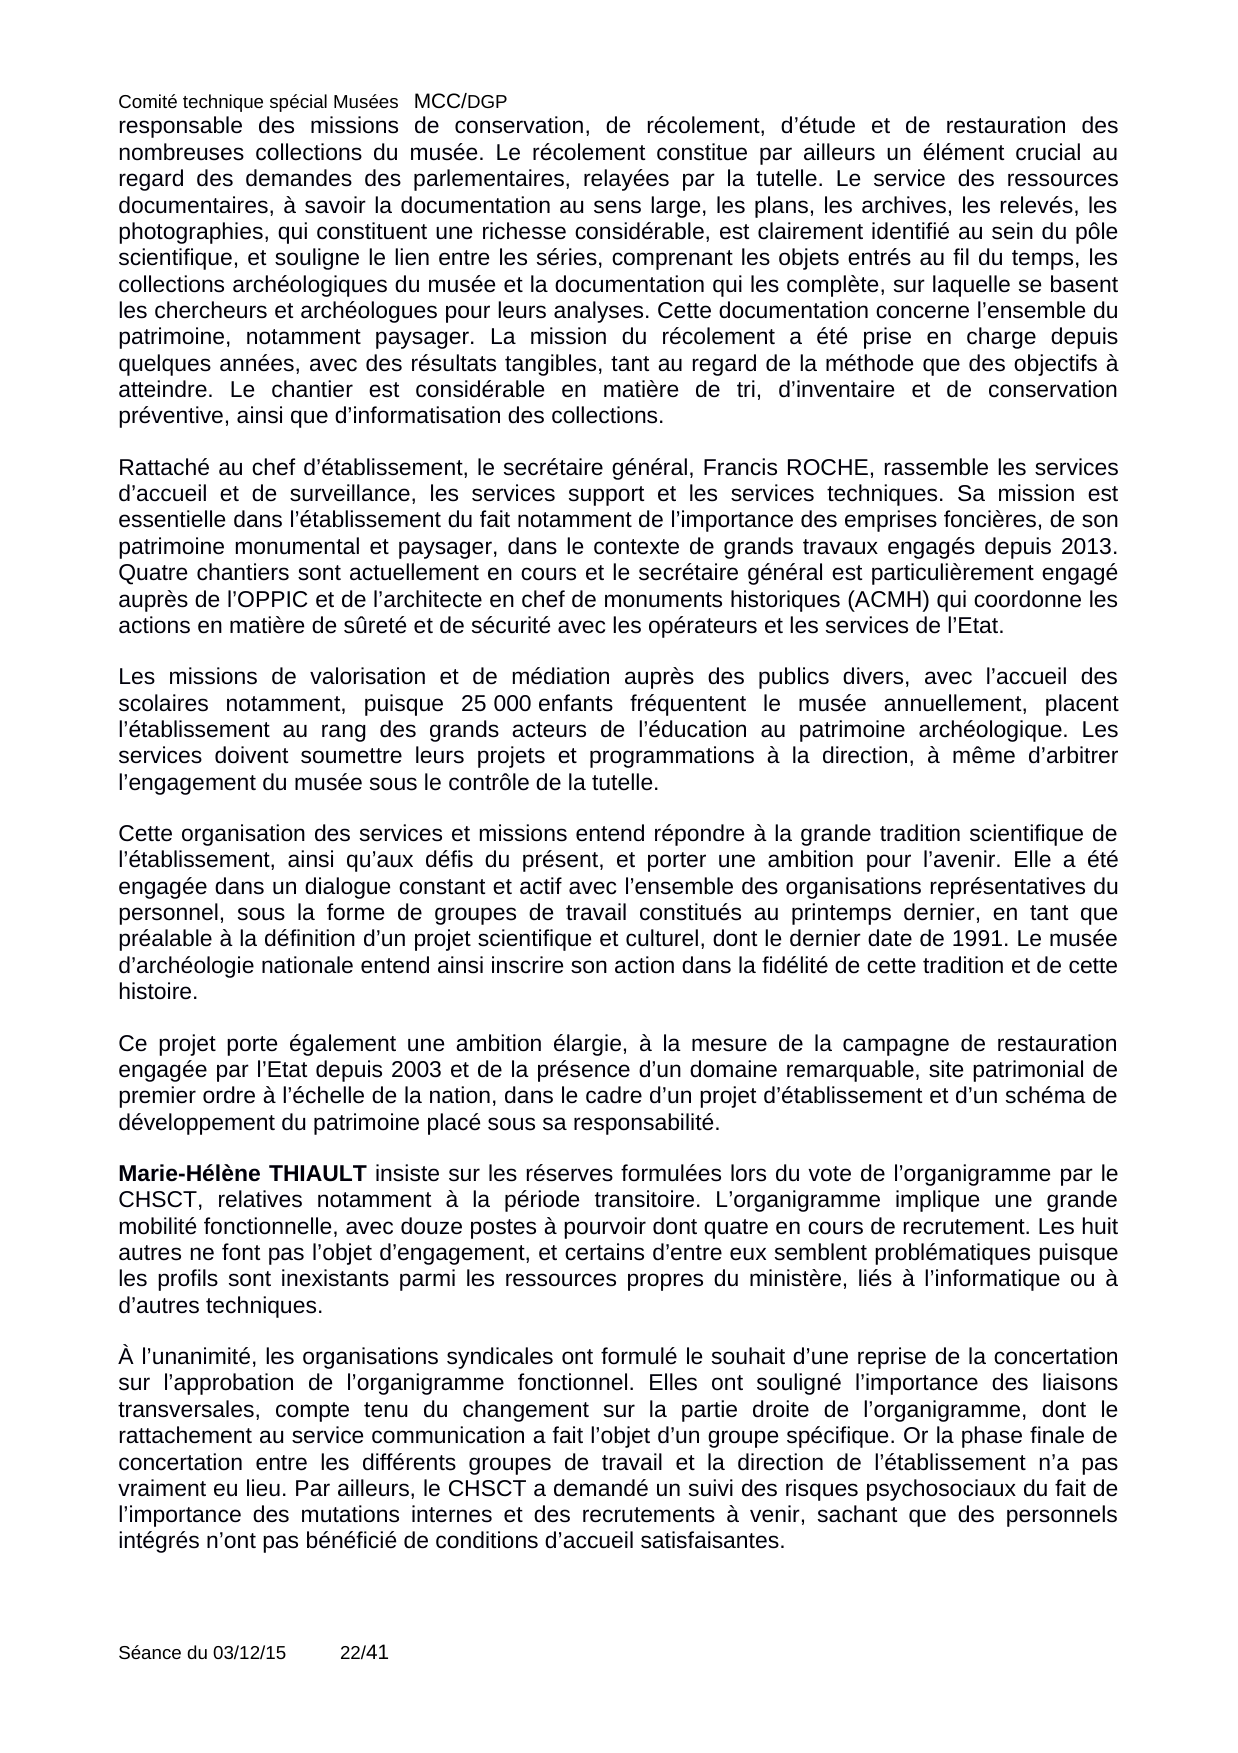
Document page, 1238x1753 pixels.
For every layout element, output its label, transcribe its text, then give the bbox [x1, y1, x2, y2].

text À l’unanimité, les organisations syndicales ont formulé le souhait d’une reprise de la concertation sur l’approbation de l’organigramme fonctionnel. Elles ont souligné l’importance des liaisons transversales, compte tenu du changement sur la partie droite de l’organigramme, dont le rattachement au service communication a fait l’objet d’un groupe spécifique. Or la phase finale de concertation entre les différents groupes de travail et la direction de l’établissement n’a pas vraiment eu lieu. Par ailleurs, le CHSCT a demandé un suivi des risques psychosociaux du fait de l’importance des mutations internes et des recrutements à venir, sachant que des personnels intégrés n’ont pas bénéficié de conditions d’accueil satisfaisantes. [118, 1343, 1119, 1554]
text Les missions de valorisation et de médiation auprès des publics divers, avec l’accueil des scolaires notamment, puisque 25 000 enfants fréquentent le musée annuellement, placent l’établissement au rang des grands acteurs de l’éducation au patrimoine archéologique. Les services doivent soumettre leurs projets et programmations à la direction, à même d’arbitrer l’engagement du musée sous le contrôle de la tutelle. [118, 663, 1119, 795]
text Rattaché au chef d’établissement, le secrétaire général, Francis ROCHE, rassemble les services d’accueil et de surveillance, les services support et les services techniques. Sa mission est essentielle dans l’établissement du fait notamment de l’importance des emprises foncières, de son patrimoine monumental et paysager, dans le contexte de grands travaux engagés depuis 2013. Quatre chantiers sont actuellement en cours et le secrétaire général est particulièrement engagé auprès de l’OPPIC et de l’architecte en chef de monuments historiques (ACMH) qui coordonne les actions en matière de sûreté et de sécurité avec les opérateurs et les services de l’Etat. [118, 454, 1119, 638]
text Cette organisation des services et missions entend répondre à la grande tradition scientifique de l’établissement, ainsi qu’aux défis du présent, et porter une ambition pour l’avenir. Elle a été engagée dans un dialogue constant et actif avec l’ensemble des organisations représentatives du personnel, sous la forme de groupes de travail constitués au printemps dernier, en tant que préalable à la définition d’un projet scientifique et culturel, dont le dernier date de 1991. Le musée d’archéologie nationale entend ainsi inscrire son action dans la fidélité de cette tradition et de cette histoire. [118, 820, 1119, 1004]
text Marie-Hélène THIAULT insiste sur les réserves formulées lors du vote de l’organigramme par le CHSCT, relatives notamment à la période transitoire. L’organigramme implique une grande mobilité fonctionnelle, avec douze postes à pourvoir dont quatre en cours de recrutement. Les huit autres ne font pas l’objet d’engagement, et certains d’entre eux semblent problématiques puisque les profils sont inexistants parmi les ressources propres du ministère, liés à l’informatique ou à d’autres techniques. [118, 1160, 1119, 1318]
text responsable des missions de conservation, de récolement, d’étude et de restauration des nombreuses collections du musée. Le récolement constitue par ailleurs un élément crucial au regard des demandes des parlementaires, relayées par la tutelle. Le service des ressources documentaires, à savoir la documentation au sens large, les plans, les archives, les relevés, les photographies, qui constituent une richesse considérable, est clairement identifié au sein du pôle scientifique, et souligne le lien entre les séries, comprenant les objets entrés au fil du temps, les collections archéologiques du musée et la documentation qui les complète, sur laquelle se basent les chercheurs et archéologues pour leurs analyses. Cette documentation concerne l’ensemble du patrimoine, notamment paysager. La mission du récolement a été prise en charge depuis quelques années, avec des résultats tangibles, tant au regard de la méthode que des objectifs à atteindre. Le chantier est considérable en matière de tri, d’inventaire et de conservation préventive, ainsi que d’informatisation des collections. [118, 112, 1119, 429]
text Ce projet porte également une ambition élargie, à la mesure de la campagne de restauration engagée par l’Etat depuis 2003 et de la présence d’un domaine remarquable, site patrimonial de premier ordre à l’échelle de la nation, dans le cadre d’un projet d’établissement et d’un schéma de développement du patrimoine placé sous sa responsabilité. [118, 1029, 1119, 1135]
